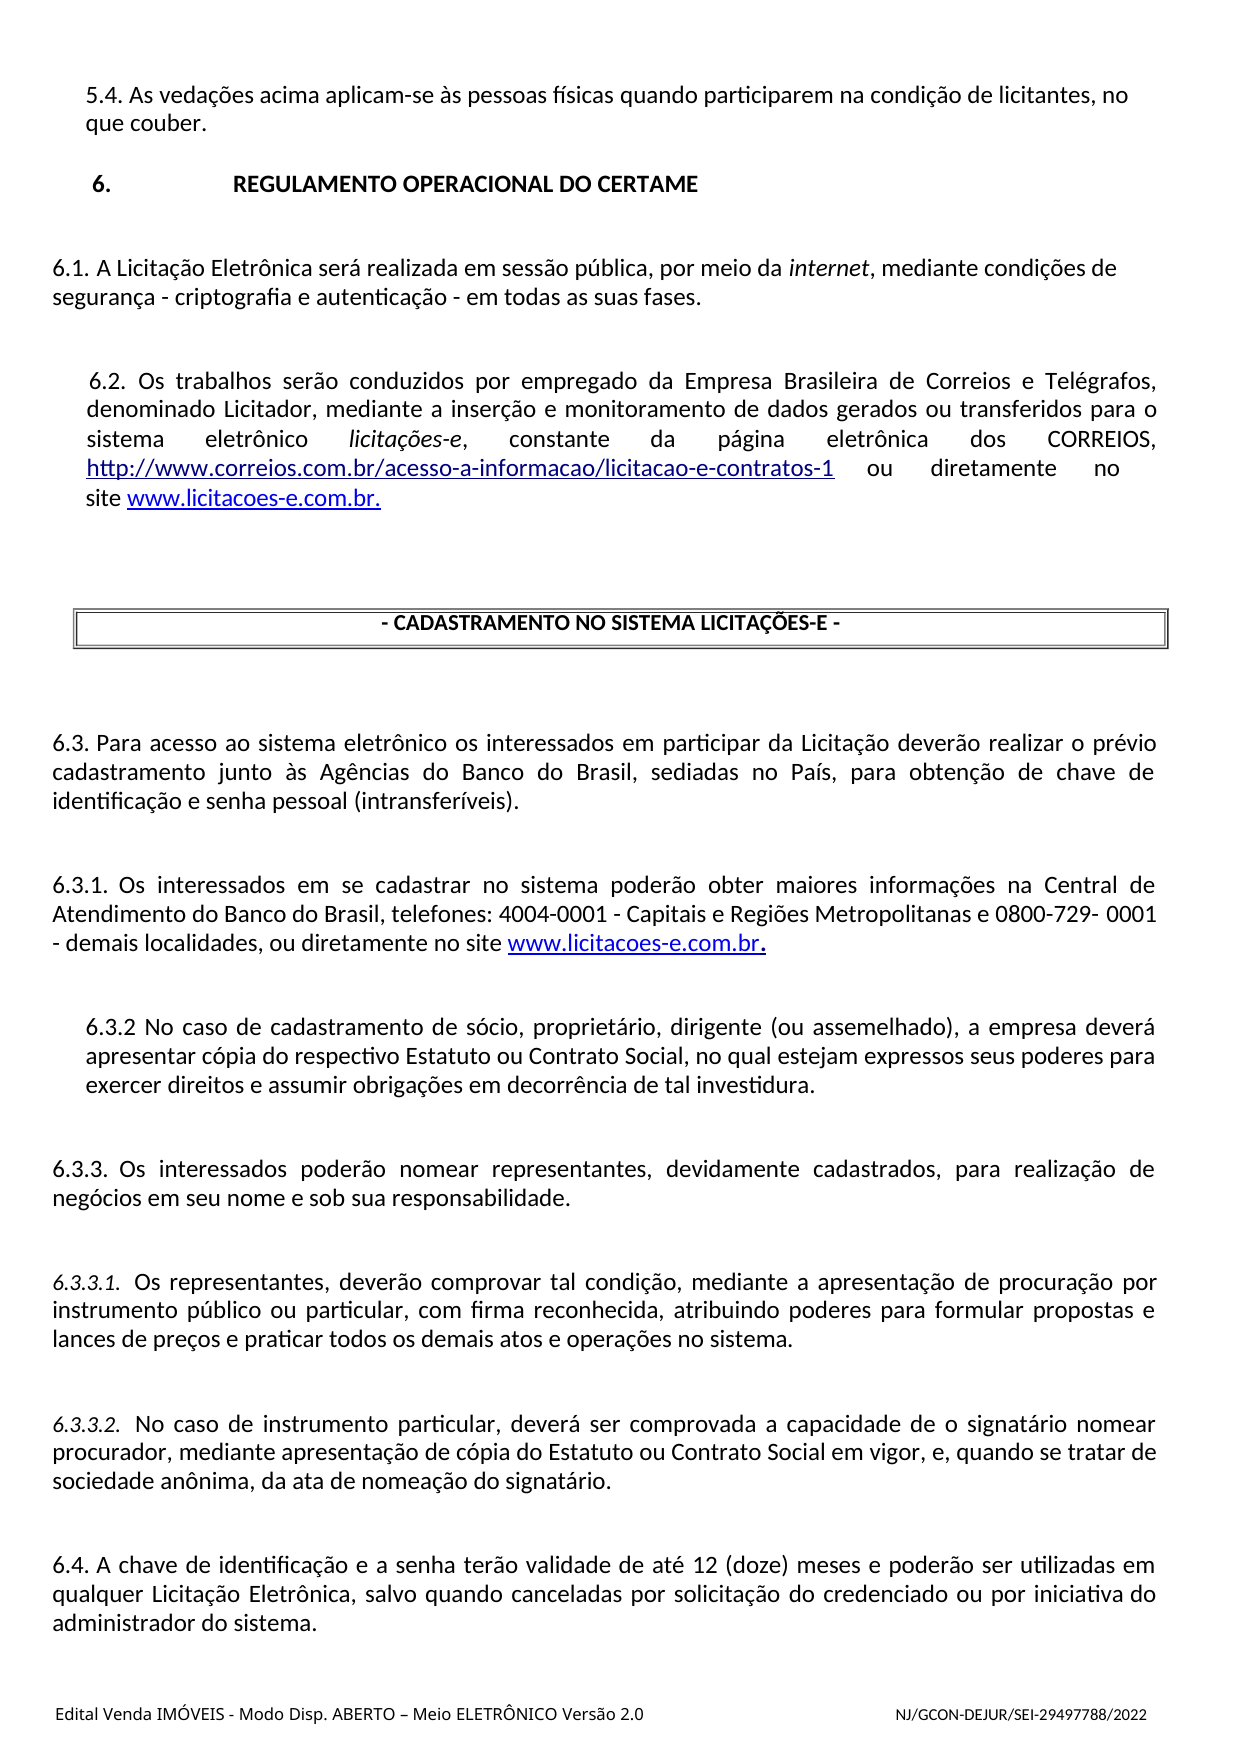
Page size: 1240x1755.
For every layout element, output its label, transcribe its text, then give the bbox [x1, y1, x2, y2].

list A chave de identificação e a senha terão validade de até 12 (doze) meses e poderão ser utilizadas em qualquer Licitação Eletrônica, salvo quando canceladas por solicitação do credenciado ou por iniciativa do administrador do sistema. [52, 1551, 1157, 1638]
list No caso de instrumento particular, deverá ser comprovada a capacidade de o signatário nomear procurador, mediante apresentação de cópia do Estatuto ou Contrato Social em vigor, e, quando se tratar de sociedade anônima, da ata de nomeação do signatário. [52, 1409, 1157, 1496]
list A Licitação Eletrônica será realizada em sessão pública, por meio da internet, mediante condições de segurança - criptografia e autenticação - em todas as suas fases. [52, 253, 1154, 311]
text 5.4. As vedações acima aplicam-se às pessoas físicas quando participarem na condição de licitantes, no que couber. [85, 80, 1157, 138]
list Os interessados em se cadastrar no sistema poderão obter maiores informações na Central de Atendimento do Banco do Brasil, telefones: 4004-0001 - Capitais e Regiões Metropolitanas e 0800-729- 0001 - demais localidades, ou diretamente no site www.licitacoes-e.com.br. [52, 871, 1157, 958]
list Os representantes, deverão comprovar tal condição, mediante a apresentação de procuração por instrumento público ou particular, com firma reconhecida, atribuindo poderes para formular propostas e lances de preços e praticar todos os demais atos e operações no sistema. [52, 1267, 1157, 1354]
text 6.3.2 No caso de cadastramento de sócio, proprietário, dirigente (ou assemelhado), a empresa deverá apresentar cópia do respectivo Estatuto ou Contrato Social, no qual estejam expressos seus poderes para exercer direitos e assumir obrigações em decorrência de tal investidura. [85, 1012, 1157, 1099]
list Os interessados poderão nomear representantes, devidamente cadastrados, para realização de negócios em seu nome e sob sua responsabilidade. [52, 1154, 1157, 1212]
list REGULAMENTO OPERACIONAL DO CERTAME [92, 168, 1183, 199]
list Para acesso ao sistema eletrônico os interessados em participar da Licitação deverão realizar o prévio cadastramento junto às Agências do Banco do Brasil, sediadas no País, para obtenção de chave de identificação e senha pessoal (intransferíveis). [52, 729, 1157, 816]
list Os trabalhos serão conduzidos por empregado da Empresa Brasileira de Correios e Telégrafos, denominado Licitador, mediante a inserção e monitoramento de dados gerados ou transferidos para o sistema eletrônico licitações-e, constante da página eletrônica dos CORREIOS, http://www.correios.com.br/acesso-a-informacao/licitacao-e-contratos-1 ou diretamente no [86, 366, 1157, 482]
text site www.licitacoes-e.com.br. [85, 482, 1183, 513]
